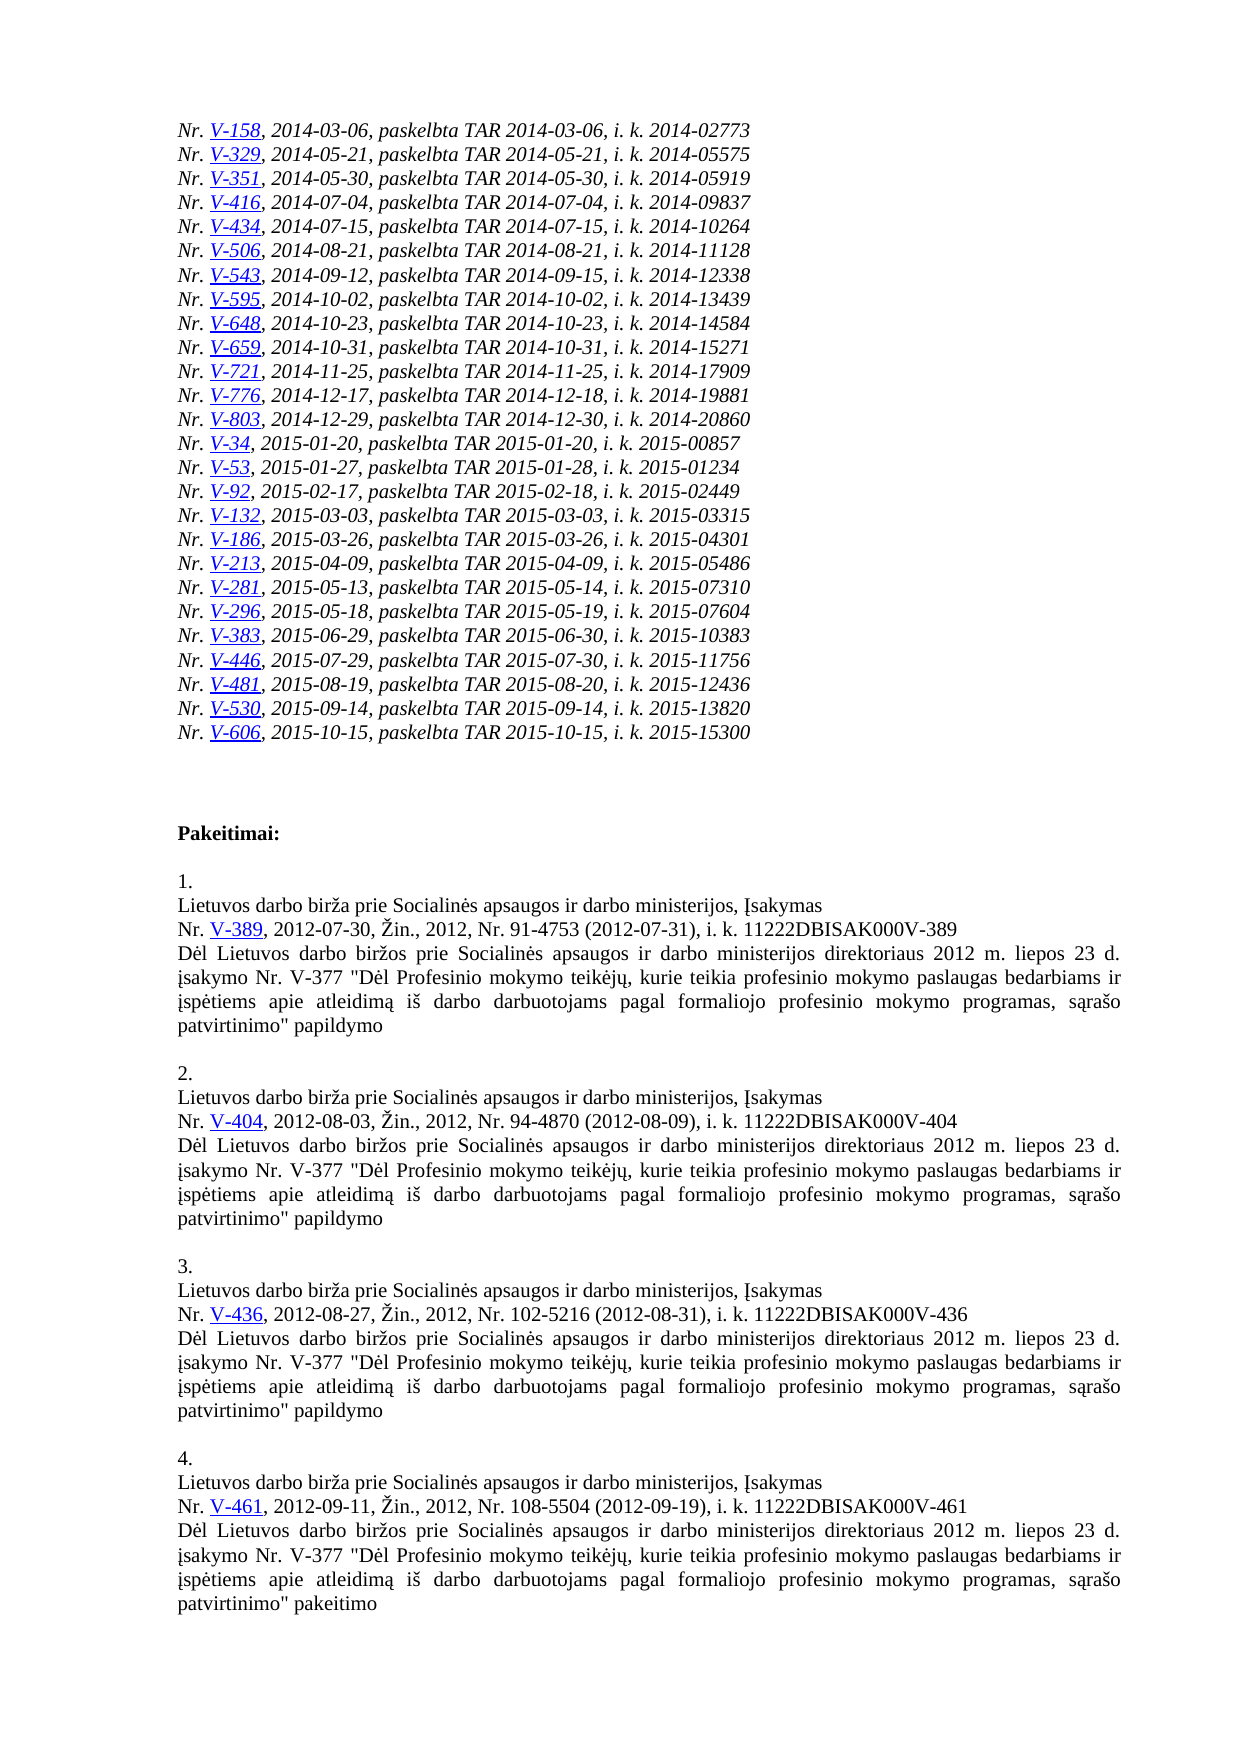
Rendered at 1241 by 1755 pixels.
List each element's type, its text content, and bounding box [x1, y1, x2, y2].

text Nr. V-803, 2014-12-29, paskelbta TAR 2014-12-30, i. k. 2014-20860 [177, 407, 1122, 431]
text Nr. V-446, 2015-07-29, paskelbta TAR 2015-07-30, i. k. 2015-11756 [177, 647, 1122, 672]
text Nr. V-434, 2014-07-15, paskelbta TAR 2014-07-15, i. k. 2014-10264 [177, 214, 1122, 238]
text Dėl Lietuvos darbo biržos prie Socialinės apsaugos ir darbo ministerijos direktoriaus 2012 m. liepos 23 d. įsakymo Nr. V-377 "Dėl Profesinio mokymo teikėjų, kurie teikia profesinio mokymo paslaugas bedarbiams ir įspėtiems apie atleidimą iš darbo darbuotojams pagal formaliojo profesinio mokymo programas, sąrašo patvirtinimo" papildymo [177, 1133, 1122, 1230]
text Nr. V-389, 2012-07-30, Žin., 2012, Nr. 91-4753 (2012-07-31), i. k. 11222DBISAK000V-389 [177, 917, 1122, 941]
text Nr. V-461, 2012-09-11, Žin., 2012, Nr. 108-5504 (2012-09-19), i. k. 11222DBISAK000V-461 [177, 1494, 1122, 1518]
text Nr. V-648, 2014-10-23, paskelbta TAR 2014-10-23, i. k. 2014-14584 [177, 311, 1122, 335]
text Lietuvos darbo birža prie Socialinės apsaugos ir darbo ministerijos, Įsakymas [177, 893, 1122, 917]
text Dėl Lietuvos darbo biržos prie Socialinės apsaugos ir darbo ministerijos direktoriaus 2012 m. liepos 23 d. įsakymo Nr. V-377 "Dėl Profesinio mokymo teikėjų, kurie teikia profesinio mokymo paslaugas bedarbiams ir įspėtiems apie atleidimą iš darbo darbuotojams pagal formaliojo profesinio mokymo programas, sąrašo patvirtinimo" papildymo [177, 1326, 1122, 1422]
text 3. [177, 1254, 1122, 1278]
text Nr. V-132, 2015-03-03, paskelbta TAR 2015-03-03, i. k. 2015-03315 [177, 503, 1122, 527]
text Nr. V-53, 2015-01-27, paskelbta TAR 2015-01-28, i. k. 2015-01234 [177, 455, 1122, 479]
text Nr. V-329, 2014-05-21, paskelbta TAR 2014-05-21, i. k. 2014-05575 [177, 142, 1122, 166]
text 2. [177, 1061, 1122, 1085]
text Nr. V-543, 2014-09-12, paskelbta TAR 2014-09-15, i. k. 2014-12338 [177, 262, 1122, 287]
text Lietuvos darbo birža prie Socialinės apsaugos ir darbo ministerijos, Įsakymas [177, 1470, 1122, 1494]
text Nr. V-776, 2014-12-17, paskelbta TAR 2014-12-18, i. k. 2014-19881 [177, 383, 1122, 407]
text Dėl Lietuvos darbo biržos prie Socialinės apsaugos ir darbo ministerijos direktoriaus 2012 m. liepos 23 d. įsakymo Nr. V-377 "Dėl Profesinio mokymo teikėjų, kurie teikia profesinio mokymo paslaugas bedarbiams ir įspėtiems apie atleidimą iš darbo darbuotojams pagal formaliojo profesinio mokymo programas, sąrašo patvirtinimo" pakeitimo [177, 1518, 1122, 1615]
text Pakeitimai: [177, 821, 1122, 845]
text Nr. V-606, 2015-10-15, paskelbta TAR 2015-10-15, i. k. 2015-15300 [177, 720, 1122, 744]
text Nr. V-281, 2015-05-13, paskelbta TAR 2015-05-14, i. k. 2015-07310 [177, 575, 1122, 599]
text Nr. V-34, 2015-01-20, paskelbta TAR 2015-01-20, i. k. 2015-00857 [177, 431, 1122, 455]
text Lietuvos darbo birža prie Socialinės apsaugos ir darbo ministerijos, Įsakymas [177, 1085, 1122, 1109]
text 1. [177, 869, 1122, 893]
text Nr. V-481, 2015-08-19, paskelbta TAR 2015-08-20, i. k. 2015-12436 [177, 672, 1122, 696]
text Nr. V-186, 2015-03-26, paskelbta TAR 2015-03-26, i. k. 2015-04301 [177, 527, 1122, 551]
text Nr. V-351, 2014-05-30, paskelbta TAR 2014-05-30, i. k. 2014-05919 [177, 166, 1122, 190]
text Nr. V-436, 2012-08-27, Žin., 2012, Nr. 102-5216 (2012-08-31), i. k. 11222DBISAK000V-436 [177, 1302, 1122, 1326]
text Nr. V-158, 2014-03-06, paskelbta TAR 2014-03-06, i. k. 2014-02773 [177, 118, 1122, 142]
text Nr. V-383, 2015-06-29, paskelbta TAR 2015-06-30, i. k. 2015-10383 [177, 623, 1122, 647]
text Nr. V-721, 2014-11-25, paskelbta TAR 2014-11-25, i. k. 2014-17909 [177, 359, 1122, 383]
text Nr. V-530, 2015-09-14, paskelbta TAR 2015-09-14, i. k. 2015-13820 [177, 696, 1122, 720]
text Nr. V-659, 2014-10-31, paskelbta TAR 2014-10-31, i. k. 2014-15271 [177, 335, 1122, 359]
text 4. [177, 1446, 1122, 1470]
text Nr. V-416, 2014-07-04, paskelbta TAR 2014-07-04, i. k. 2014-09837 [177, 190, 1122, 214]
text Lietuvos darbo birža prie Socialinės apsaugos ir darbo ministerijos, Įsakymas [177, 1278, 1122, 1302]
text Nr. V-404, 2012-08-03, Žin., 2012, Nr. 94-4870 (2012-08-09), i. k. 11222DBISAK000V-404 [177, 1109, 1122, 1133]
text Nr. V-595, 2014-10-02, paskelbta TAR 2014-10-02, i. k. 2014-13439 [177, 287, 1122, 311]
text Nr. V-296, 2015-05-18, paskelbta TAR 2015-05-19, i. k. 2015-07604 [177, 599, 1122, 623]
text Nr. V-92, 2015-02-17, paskelbta TAR 2015-02-18, i. k. 2015-02449 [177, 479, 1122, 503]
text Nr. V-213, 2015-04-09, paskelbta TAR 2015-04-09, i. k. 2015-05486 [177, 551, 1122, 575]
text Dėl Lietuvos darbo biržos prie Socialinės apsaugos ir darbo ministerijos direktoriaus 2012 m. liepos 23 d. įsakymo Nr. V-377 "Dėl Profesinio mokymo teikėjų, kurie teikia profesinio mokymo paslaugas bedarbiams ir įspėtiems apie atleidimą iš darbo darbuotojams pagal formaliojo profesinio mokymo programas, sąrašo patvirtinimo" papildymo [177, 941, 1122, 1037]
text Nr. V-506, 2014-08-21, paskelbta TAR 2014-08-21, i. k. 2014-11128 [177, 238, 1122, 262]
